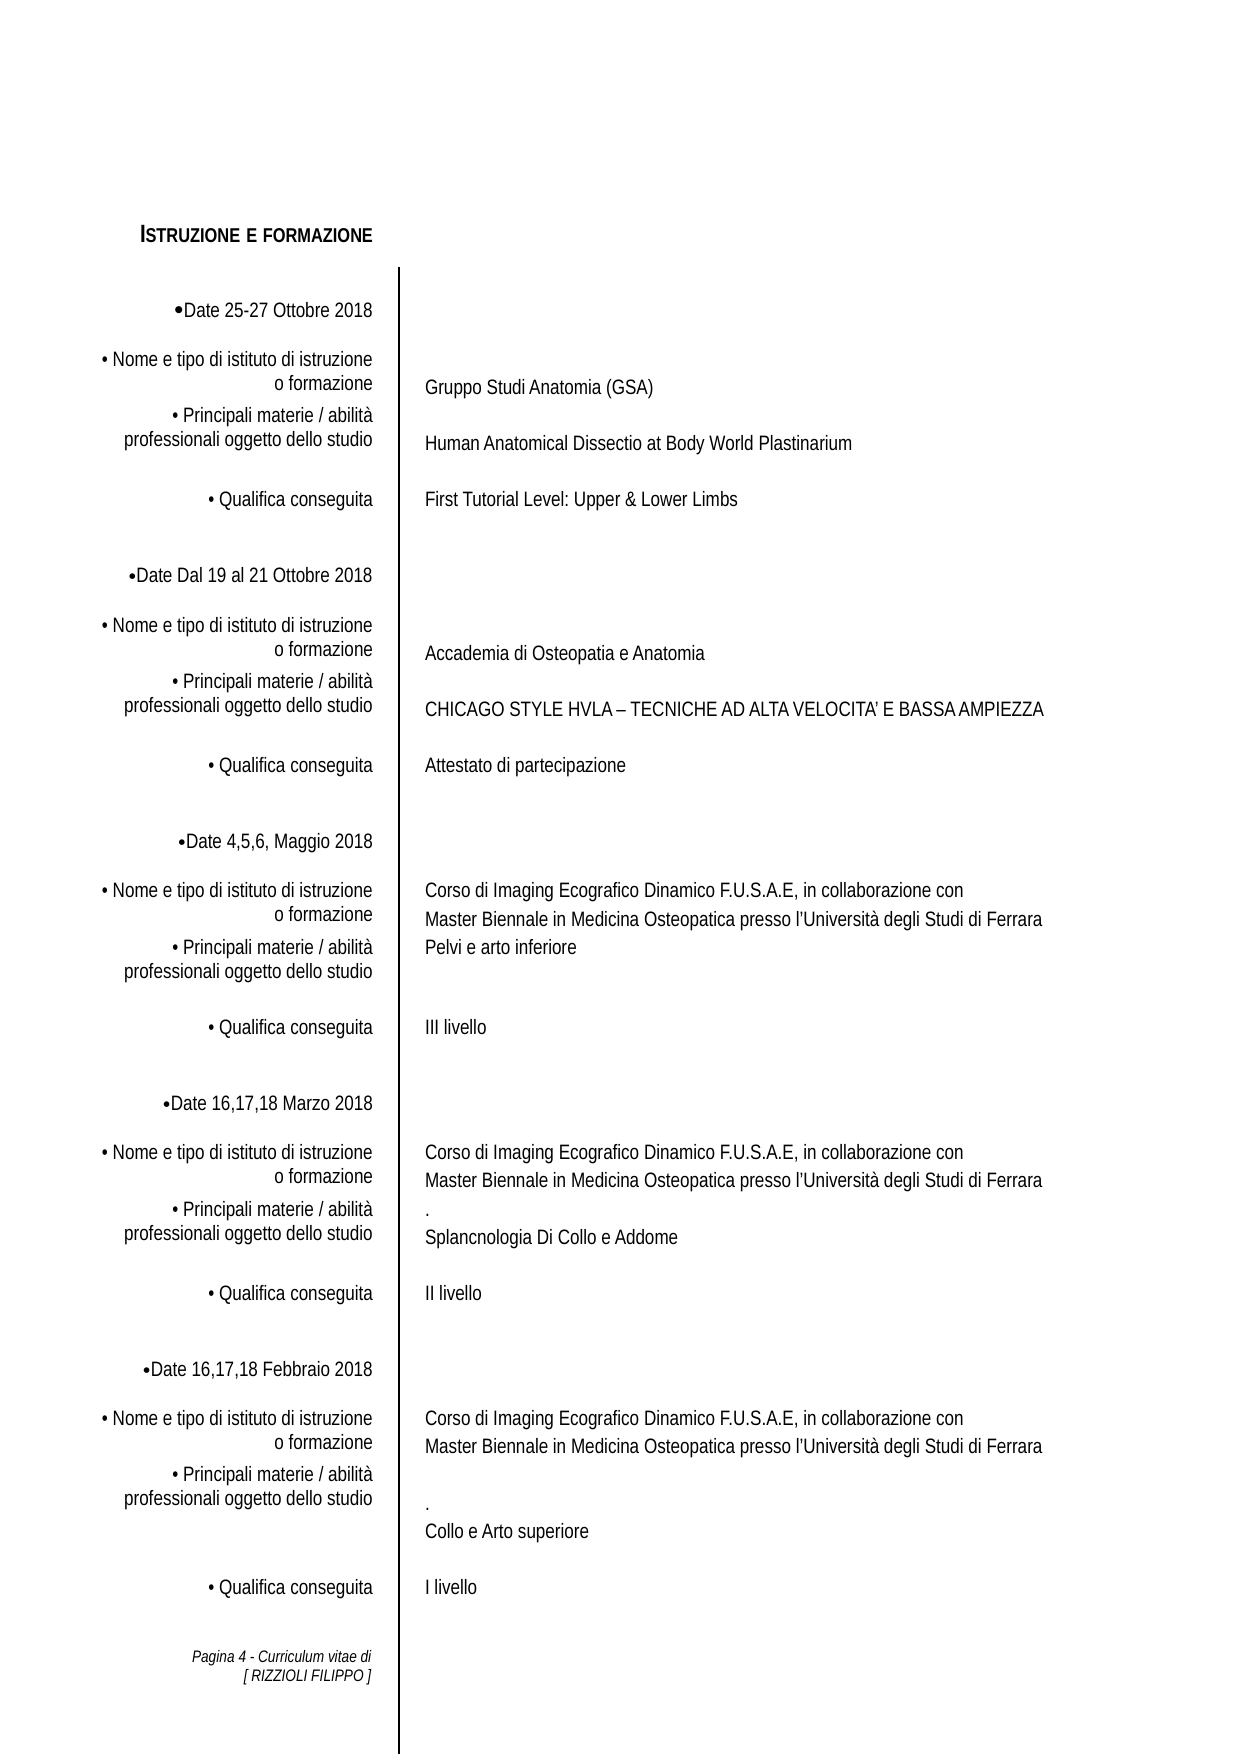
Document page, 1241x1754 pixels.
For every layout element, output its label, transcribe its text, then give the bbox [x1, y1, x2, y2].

table_cell [400, 401, 413, 457]
table_cell [400, 1194, 413, 1251]
table_cell [384, 933, 398, 985]
table_header Date 4,5,6, Maggio 2018 [78, 827, 384, 876]
table_cell First Tutorial Level: Upper & Lower Limbs [414, 457, 1167, 513]
table_cell • Nome e tipo di istituto di istruzione o formazione [78, 1138, 384, 1194]
table_cell • Qualifica conseguita [78, 985, 384, 1041]
table_header [400, 1355, 413, 1404]
table_cell [384, 1545, 398, 1601]
table_cell [400, 1545, 413, 1601]
table_cell • Principali materie / abilità professionali oggetto dello studio [78, 401, 384, 457]
table_cell Pelvi e arto inferiore [414, 933, 1167, 985]
table_cell [400, 1460, 413, 1545]
table_cell [384, 876, 398, 933]
table_header Date 16,17,18 Febbraio 2018 [78, 1355, 384, 1404]
table_cell • Nome e tipo di istituto di istruzione o formazione [78, 876, 384, 933]
table_header [400, 561, 413, 610]
table_cell [384, 985, 398, 1041]
table_cell Corso di Imaging Ecografico Dinamico F.U.S.A.E, in collaborazione con Master Biennale in Medicina Osteopatica presso l’Università degli Studi di Ferrara [414, 1404, 1167, 1460]
table_cell • Principali materie / abilità professionali oggetto dello studio [78, 933, 384, 985]
table_cell [400, 1251, 413, 1307]
table_cell Accademia di Osteopatia e Anatomia [414, 610, 1167, 667]
table_header [414, 561, 1167, 610]
table_cell [384, 667, 398, 723]
table_cell [384, 1251, 398, 1307]
table_cell [384, 1404, 398, 1460]
table_cell [384, 1194, 398, 1251]
table_cell [384, 401, 398, 457]
table_cell [384, 610, 398, 667]
table_cell • Principali materie / abilità professionali oggetto dello studio [78, 667, 384, 723]
table_cell [400, 610, 413, 667]
table_cell • Nome e tipo di istituto di istruzione o formazione [78, 610, 384, 667]
table_cell • Qualifica conseguita [78, 457, 384, 513]
table_cell • Principali materie / abilità professionali oggetto dello studio [78, 1194, 384, 1251]
table_cell • Qualifica conseguita [78, 1251, 384, 1307]
table_header Istruzione e formazione [78, 219, 384, 247]
table_cell Corso di Imaging Ecografico Dinamico F.U.S.A.E, in collaborazione con Master Biennale in Medicina Osteopatica presso l’Università degli Studi di Ferrara [414, 876, 1167, 933]
table_cell [400, 1404, 413, 1460]
table_header [414, 1355, 1167, 1404]
table_header [384, 1355, 398, 1404]
table_header [384, 1089, 398, 1138]
table_cell • Nome e tipo di istituto di istruzione o formazione [78, 1404, 384, 1460]
table_cell [400, 876, 413, 933]
table_cell • Qualifica conseguita [78, 723, 384, 779]
table_cell Corso di Imaging Ecografico Dinamico F.U.S.A.E, in collaborazione con Master Biennale in Medicina Osteopatica presso l’Università degli Studi di Ferrara [414, 1138, 1167, 1194]
table_cell CHICAGO STYLE HVLA – TECNICHE AD ALTA VELOCITA’ E BASSA AMPIEZZA [414, 667, 1167, 723]
table_cell • Principali materie / abilità professionali oggetto dello studio [78, 1460, 384, 1545]
table_cell I livello [414, 1545, 1167, 1601]
table_header [384, 827, 398, 876]
table_header Date 16,17,18 Marzo 2018 [78, 1089, 384, 1138]
table_cell [384, 345, 398, 401]
table_header Date 25-27 Ottobre 2018 [78, 295, 384, 344]
table_cell . Splancnologia Di Collo e Addome [414, 1194, 1167, 1251]
table_header [384, 561, 398, 610]
table_cell [384, 457, 398, 513]
table_cell [400, 457, 413, 513]
table_cell Attestato di partecipazione [414, 723, 1167, 779]
table_header [414, 295, 1167, 344]
table_cell III livello [414, 985, 1167, 1041]
table_cell [400, 667, 413, 723]
table_cell Human Anatomical Dissectio at Body World Plastinarium [414, 401, 1167, 457]
table_cell II livello [414, 1251, 1167, 1307]
table_header [414, 827, 1167, 876]
table_header [414, 1089, 1167, 1138]
table_cell • Nome e tipo di istituto di istruzione o formazione [78, 345, 384, 401]
table_header [400, 295, 413, 344]
table_cell [400, 985, 413, 1041]
table_cell [400, 345, 413, 401]
table_cell [400, 1138, 413, 1194]
table_cell [384, 1138, 398, 1194]
table_cell Gruppo Studi Anatomia (GSA) [414, 345, 1167, 401]
table_header [384, 295, 398, 344]
table_cell . Collo e Arto superiore [414, 1460, 1167, 1545]
table_cell [384, 723, 398, 779]
table_header [400, 1089, 413, 1138]
table_cell [400, 723, 413, 779]
table_cell [384, 1460, 398, 1545]
table_cell • Qualifica conseguita [78, 1545, 384, 1601]
table_header [400, 827, 413, 876]
table_header Date Dal 19 al 21 Ottobre 2018 [78, 561, 384, 610]
table_cell [400, 933, 413, 985]
